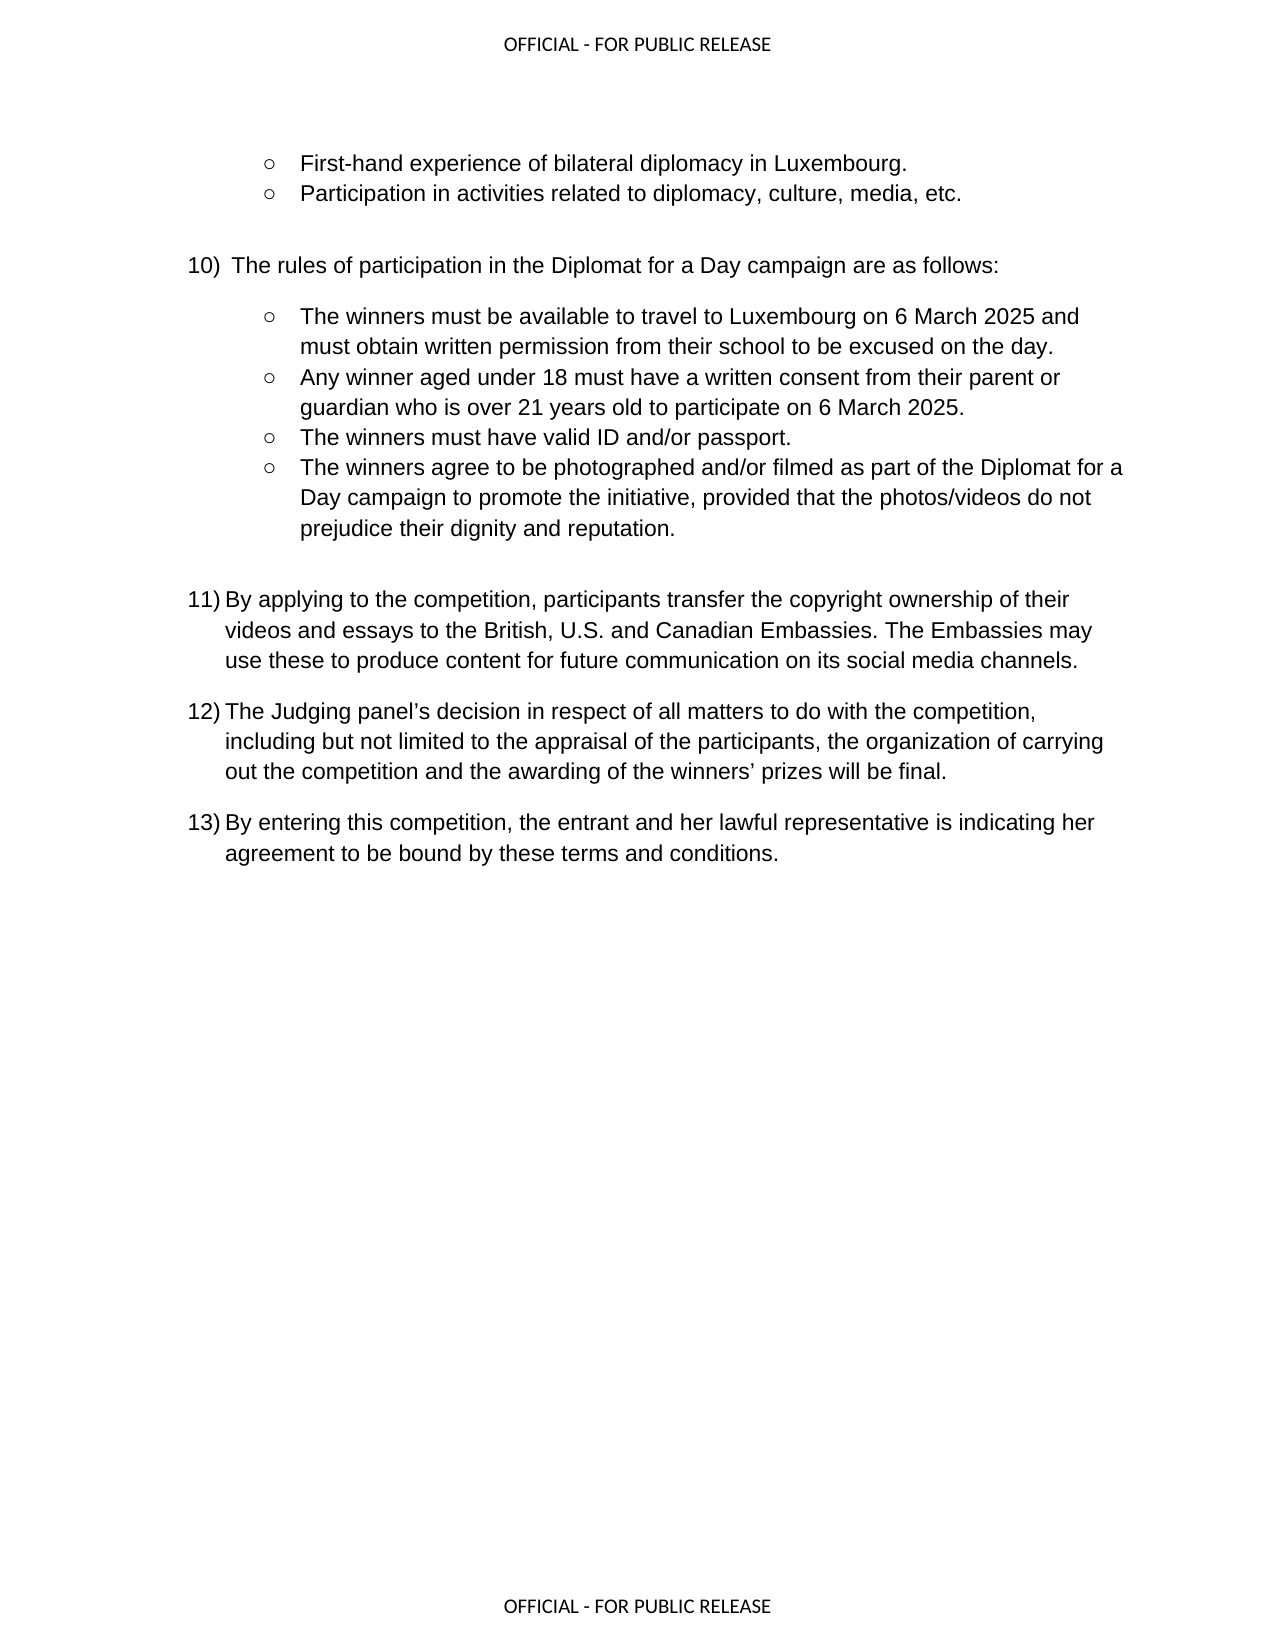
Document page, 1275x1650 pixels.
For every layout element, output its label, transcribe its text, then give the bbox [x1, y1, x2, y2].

list The winners agree to be photographed and/or filmed as part of the Diplomat for a Day campaign to promote the initiative, provided that the photos/videos do not prejudice their dignity and reputation. [262, 454, 1125, 541]
list By applying to the competition, participants transfer the copyright ownership of their videos and essays to the British, U.S. and Canadian Embassies. The Embassies may use these to produce content for future communication on its social media channels. [187, 586, 1125, 673]
list First-hand experience of bilateral diplomacy in Luxembourg. [262, 150, 1125, 176]
list Participation in activities related to diplomacy, culture, media, etc. [262, 180, 1125, 207]
list The winners must be available to travel to Luxembourg on 6 March 2025 and must obtain written permission from their school to be excused on the day. [262, 303, 1125, 360]
list The Judging panel’s decision in respect of all matters to do with the competition, including but not limited to the appraisal of the participants, the organization of carrying out the competition and the awarding of the winners’ prizes will be final. [187, 698, 1125, 785]
list The rules of participation in the Diplomat for a Day campaign are as follows: [187, 252, 1125, 278]
list By entering this competition, the entrant and her lawful representative is indicating her agreement to be bound by these terms and conditions. [187, 809, 1125, 866]
list Any winner aged under 18 must have a written consent from their parent or guardian who is over 21 years old to participate on 6 March 2025. [262, 363, 1125, 420]
list The winners must have valid ID and/or passport. [262, 424, 1125, 450]
